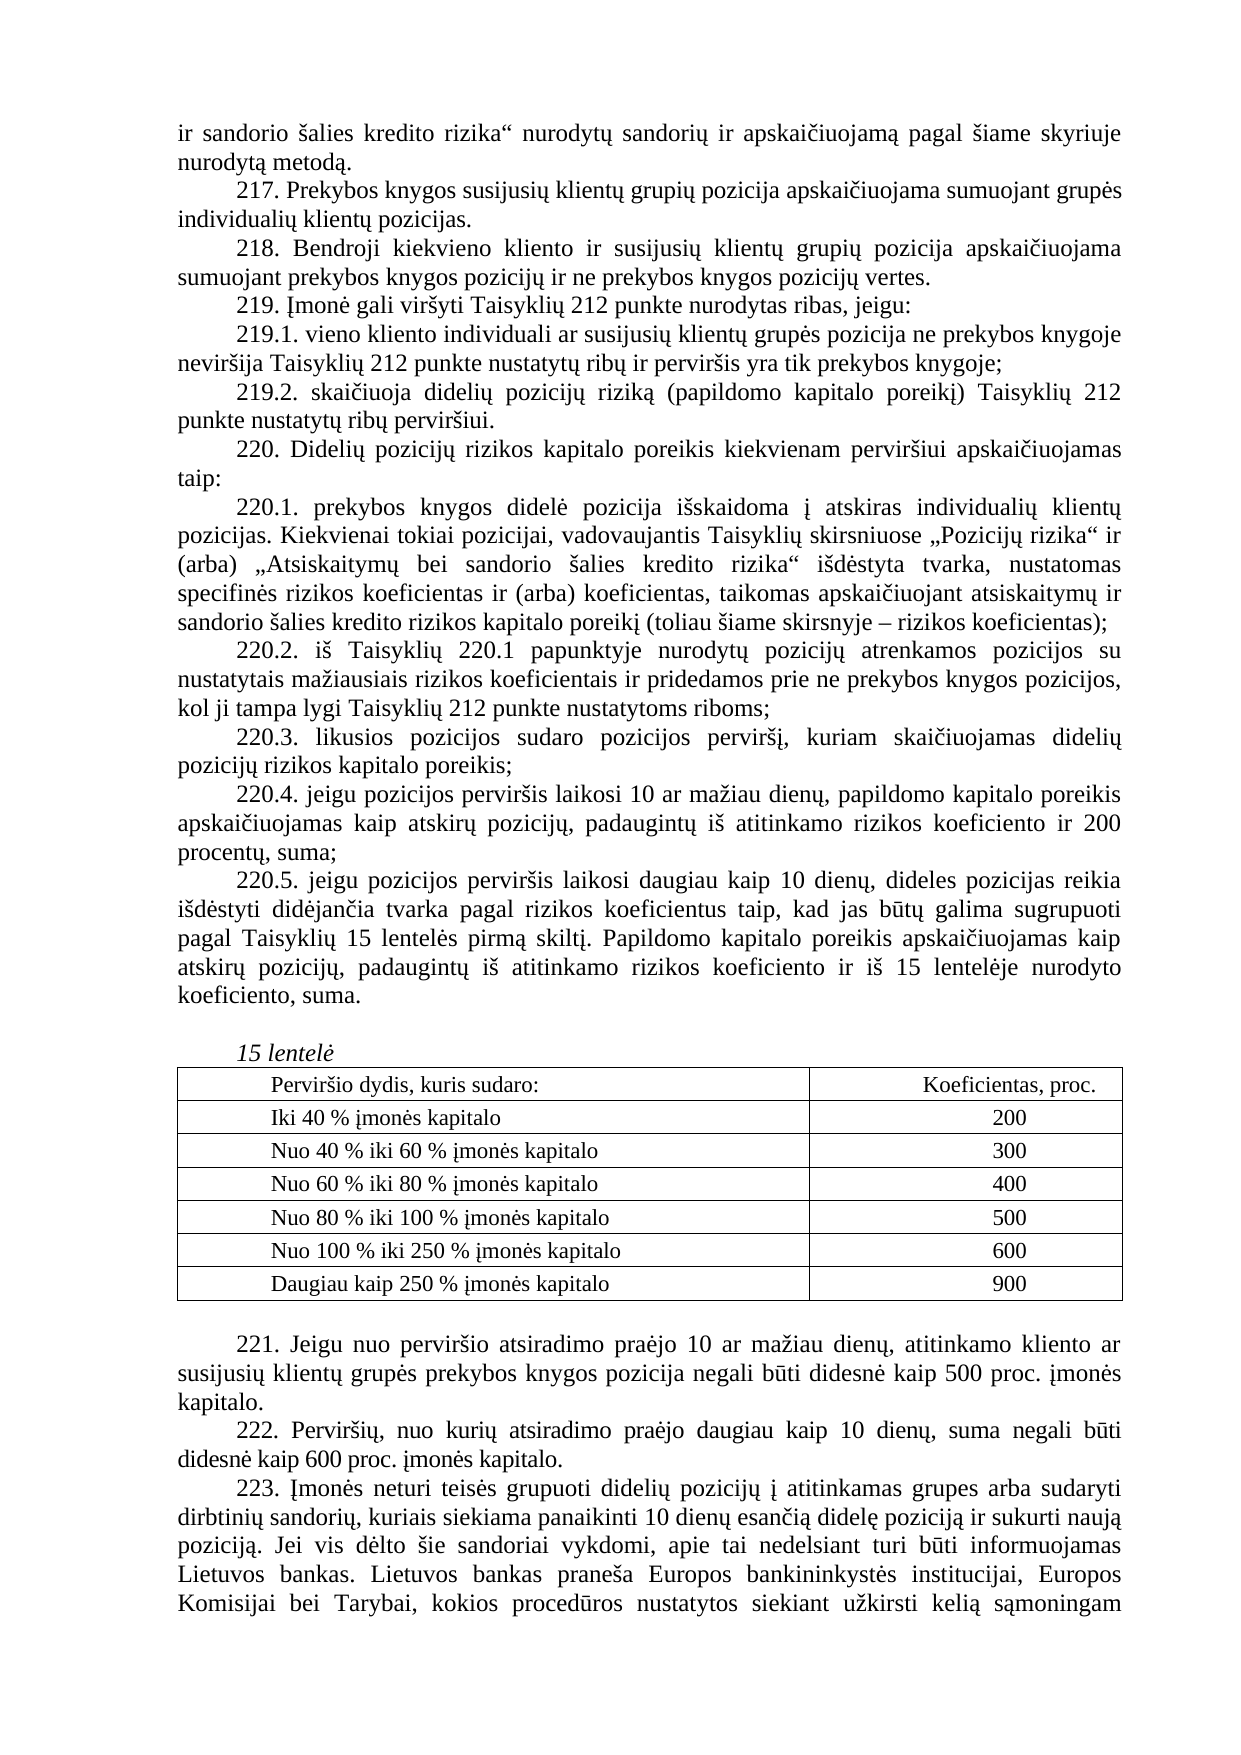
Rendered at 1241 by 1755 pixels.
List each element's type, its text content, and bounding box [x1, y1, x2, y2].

table_cell Nuo 40 % iki 60 % įmonės kapitalo [178, 1134, 809, 1167]
text 222. Perviršių, nuo kurių atsiradimo praėjo daugiau kaip 10 dienų, suma negali būti didesnė kaip 600 proc. įmonės kapitalo. [177, 1416, 1122, 1473]
text 220.2. iš Taisyklių 220.1 papunktyje nurodytų pozicijų atrenkamos pozicijos su nustatytais mažiausiais rizikos koeficientais ir pridedamos prie ne prekybos knygos pozicijos, kol ji tampa lygi Taisyklių 212 punkte nustatytoms riboms; [177, 636, 1122, 722]
text 219.1. vieno kliento individuali ar susijusių klientų grupės pozicija ne prekybos knygoje neviršija Taisyklių 212 punkte nustatytų ribų ir perviršis yra tik prekybos knygoje; [177, 319, 1122, 377]
table_cell Nuo 100 % iki 250 % įmonės kapitalo [178, 1234, 809, 1266]
text 217. Prekybos knygos susijusių klientų grupių pozicija apskaičiuojama sumuojant grupės individualių klientų pozicijas. [177, 176, 1122, 233]
text 218. Bendroji kiekvieno kliento ir susijusių klientų grupių pozicija apskaičiuojama sumuojant prekybos knygos pozicijų ir ne prekybos knygos pozicijų vertes. [177, 233, 1122, 291]
text 220.1. prekybos knygos didelė pozicija išskaidoma į atskiras individualių klientų pozicijas. Kiekvienai tokiai pozicijai, vadovaujantis Taisyklių skirsniuose „Pozicijų rizika“ ir (arba) „Atsiskaitymų bei sandorio šalies kredito rizika“ išdėstyta tvarka, nustatomas specifinės rizikos koeficientas ir (arba) koeficientas, taikomas apskaičiuojant atsiskaitymų ir sandorio šalies kredito rizikos kapitalo poreikį (toliau šiame skirsnyje – rizikos koeficientas); [177, 492, 1122, 636]
text 223. Įmonės neturi teisės grupuoti didelių pozicijų į atitinkamas grupes arba sudaryti dirbtinių sandorių, kuriais siekiama panaikinti 10 dienų esančią didelę poziciją ir sukurti naują poziciją. Jei vis dėlto šie sandoriai vykdomi, apie tai nedelsiant turi būti informuojamas Lietuvos bankas. Lietuvos bankas praneša Europos bankininkystės institucijai, Europos Komisijai bei Tarybai, kokios procedūros nustatytos siekiant užkirsti kelią sąmoningam [177, 1473, 1122, 1617]
table_cell 300 [810, 1134, 1122, 1167]
text 220.4. jeigu pozicijos perviršis laikosi 10 ar mažiau dienų, papildomo kapitalo poreikis apskaičiuojamas kaip atskirų pozicijų, padaugintų iš atitinkamo rizikos koeficiento ir 200 procentų, suma; [177, 779, 1122, 866]
table_cell Daugiau kaip 250 % įmonės kapitalo [178, 1267, 809, 1299]
text 221. Jeigu nuo perviršio atsiradimo praėjo 10 ar mažiau dienų, atitinkamo kliento ar susijusių klientų grupės prekybos knygos pozicija negali būti didesnė kaip 500 proc. įmonės kapitalo. [177, 1329, 1122, 1416]
text 220.5. jeigu pozicijos perviršis laikosi daugiau kaip 10 dienų, dideles pozicijas reikia išdėstyti didėjančia tvarka pagal rizikos koeficientus taip, kad jas būtų galima sugrupuoti pagal Taisyklių 15 lentelės pirmą skiltį. Papildomo kapitalo poreikis apskaičiuojamas kaip atskirų pozicijų, padaugintų iš atitinkamo rizikos koeficiento ir iš 15 lentelėje nurodyto koeficiento, suma. [177, 866, 1122, 1009]
text 15 lentelė [177, 1038, 1122, 1067]
table_header Koeficientas, proc. [810, 1068, 1122, 1100]
text 220.3. likusios pozicijos sudaro pozicijos perviršį, kuriam skaičiuojamas didelių pozicijų rizikos kapitalo poreikis; [177, 722, 1122, 779]
text ir sandorio šalies kredito rizika“ nurodytų sandorių ir apskaičiuojamą pagal šiame skyriuje nurodytą metodą. [177, 118, 1122, 176]
text 220. Didelių pozicijų rizikos kapitalo poreikis kiekvienam perviršiui apskaičiuojamas taip: [177, 434, 1122, 492]
text 219. Įmonė gali viršyti Taisyklių 212 punkte nurodytas ribas, jeigu: [177, 291, 1122, 319]
table_cell 900 [810, 1267, 1122, 1299]
table_header Perviršio dydis, kuris sudaro: [178, 1068, 809, 1100]
table_cell Iki 40 % įmonės kapitalo [178, 1101, 809, 1133]
table_cell 500 [810, 1201, 1122, 1233]
table_cell Nuo 60 % iki 80 % įmonės kapitalo [178, 1168, 809, 1200]
table_cell 200 [810, 1101, 1122, 1133]
text 219.2. skaičiuoja didelių pozicijų riziką (papildomo kapitalo poreikį) Taisyklių 212 punkte nustatytų ribų perviršiui. [177, 377, 1122, 434]
table_cell Nuo 80 % iki 100 % įmonės kapitalo [178, 1201, 809, 1233]
table_cell 600 [810, 1234, 1122, 1266]
table_cell 400 [810, 1168, 1122, 1200]
